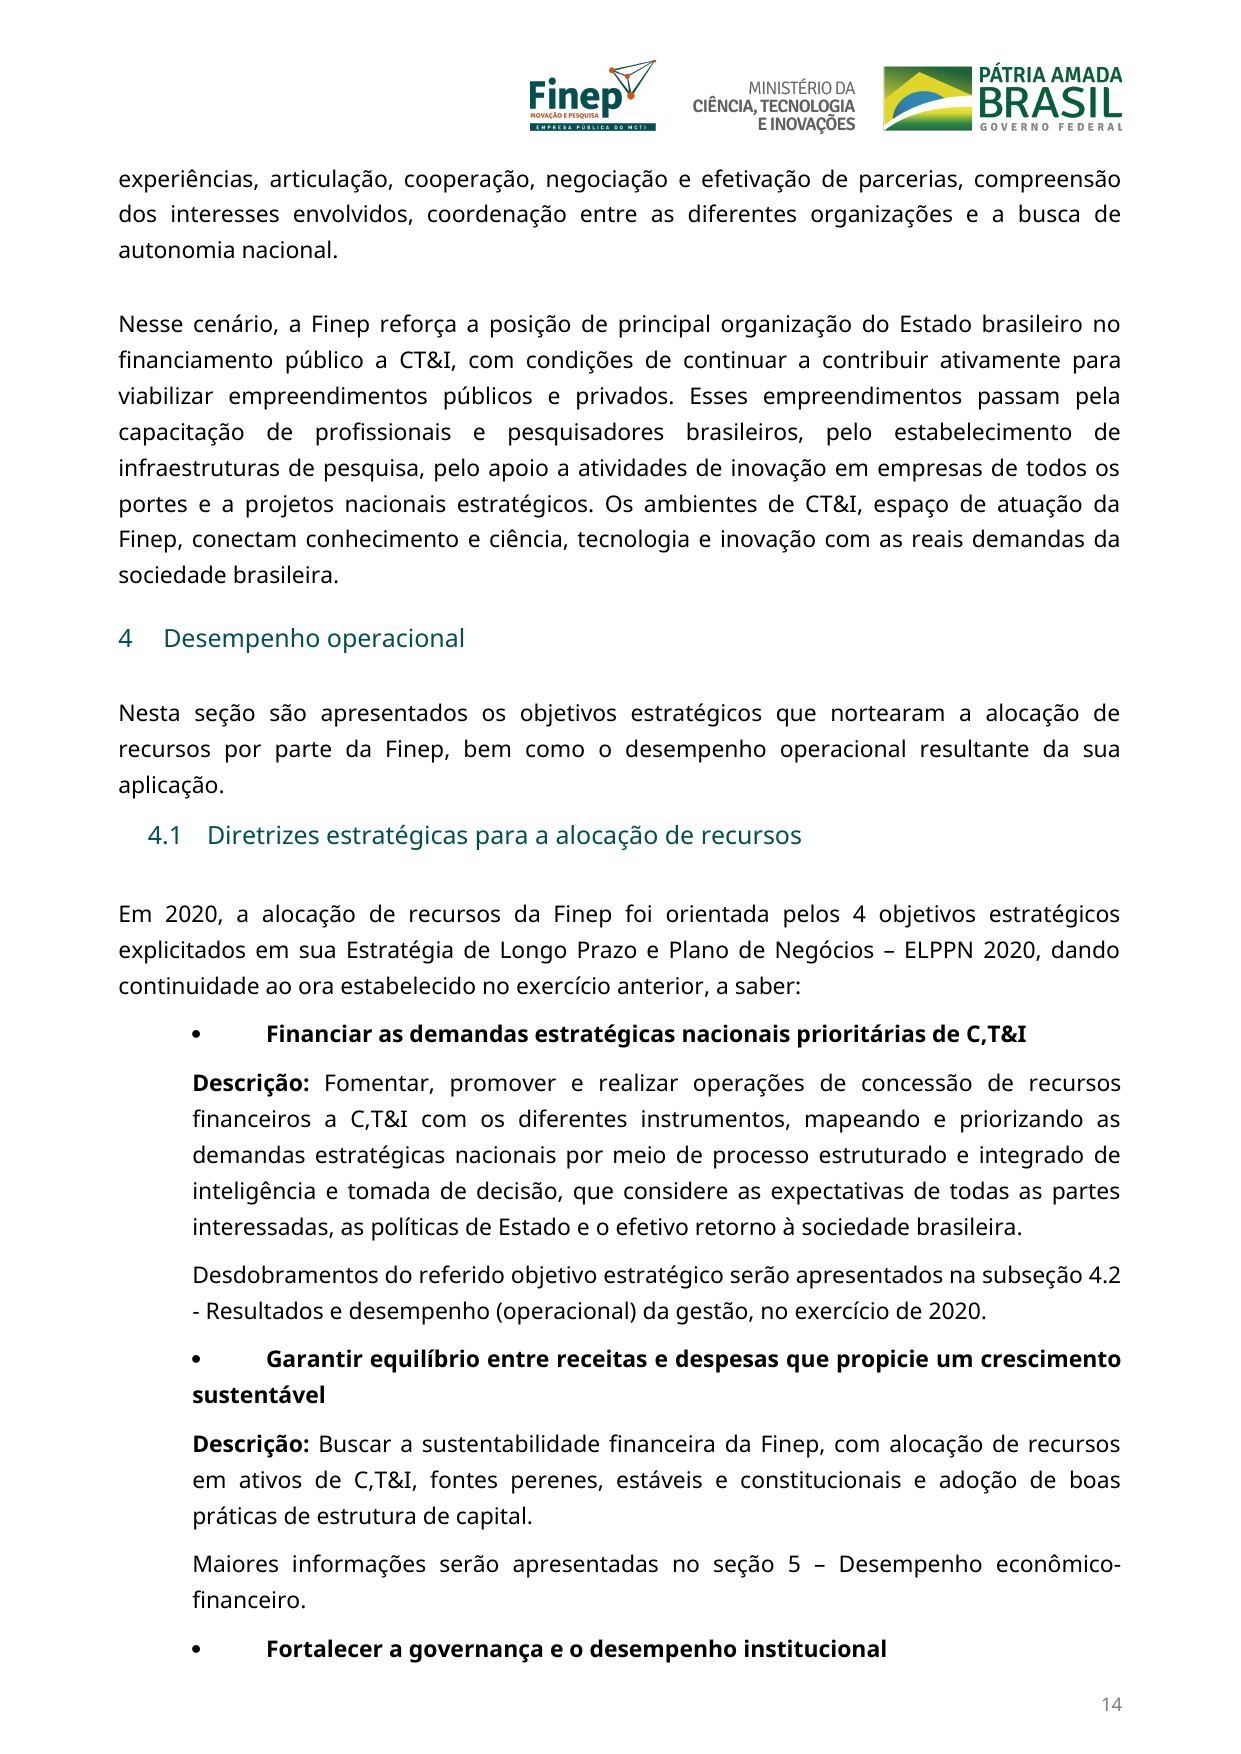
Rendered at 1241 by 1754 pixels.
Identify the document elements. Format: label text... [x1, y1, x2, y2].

text Nesta seção são apresentados os objetivos estratégicos que nortearam a alocação de recursos por parte da Finep, bem como o desempenho operacional resultante da sua aplicação. [118, 697, 1122, 800]
picture [530, 60, 1123, 134]
text Em 2020, a alocação de recursos da Finep foi orientada pelos 4 objetivos estratégicos explicitados em sua Estratégia de Longo Prazo e Plano de Negócios – ELPPN 2020, dando continuidade ao ora estabelecido no exercício anterior, a saber: [118, 898, 1122, 1001]
text Maiores informações serão apresentadas no seção 5 – Desempenho econômico-financeiro. [192, 1548, 1122, 1615]
subtitle 4.1 Diretrizes estratégicas para a alocação de recursos [148, 817, 1122, 851]
list Financiar as demandas estratégicas nacionais prioritárias de C,T&I [192, 1018, 1122, 1050]
text Desdobramentos do referido objetivo estratégico serão apresentados na subseção 4.2 - Resultados e desempenho (operacional) da gestão, no exercício de 2020. [192, 1259, 1122, 1326]
text experiências, articulação, cooperação, negociação e efetivação de parcerias, compreensão dos interesses envolvidos, coordenação entre as diferentes organizações e a busca de autonomia nacional. [118, 162, 1122, 266]
list Garantir equilíbrio entre receitas e despesas que propicie um crescimento sustentável [192, 1343, 1122, 1411]
list Fortalecer a governança e o desempenho institucional [192, 1632, 1122, 1664]
text Descrição: Fomentar, promover e realizar operações de concessão de recursos financeiros a C,T&I com os diferentes instrumentos, mapeando e priorizando as demandas estratégicas nacionais por meio de processo estruturado e integrado de inteligência e tomada de decisão, que considere as expectativas de todas as partes interessadas, as políticas de Estado e o efetivo retorno à sociedade brasileira. [192, 1067, 1122, 1242]
subtitle Desempenho operacional [118, 620, 1122, 654]
text Descrição: Buscar a sustentabilidade financeira da Finep, com alocação de recursos em ativos de C,T&I, fontes perenes, estáveis e constitucionais e adoção de boas práticas de estrutura de capital. [192, 1428, 1122, 1531]
text Nesse cenário, a Finep reforça a posição de principal organização do Estado brasileiro no financiamento público a CT&I, com condições de continuar a contribuir ativamente para viabilizar empreendimentos públicos e privados. Esses empreendimentos passam pela capacitação de profissionais e pesquisadores brasileiros, pelo estabelecimento de infraestruturas de pesquisa, pelo apoio a atividades de inovação em empresas de todos os portes e a projetos nacionais estratégicos. Os ambientes de CT&I, espaço de atuação da Finep, conectam conhecimento e ciência, tecnologia e inovação com as reais demandas da sociedade brasileira. [118, 308, 1122, 591]
